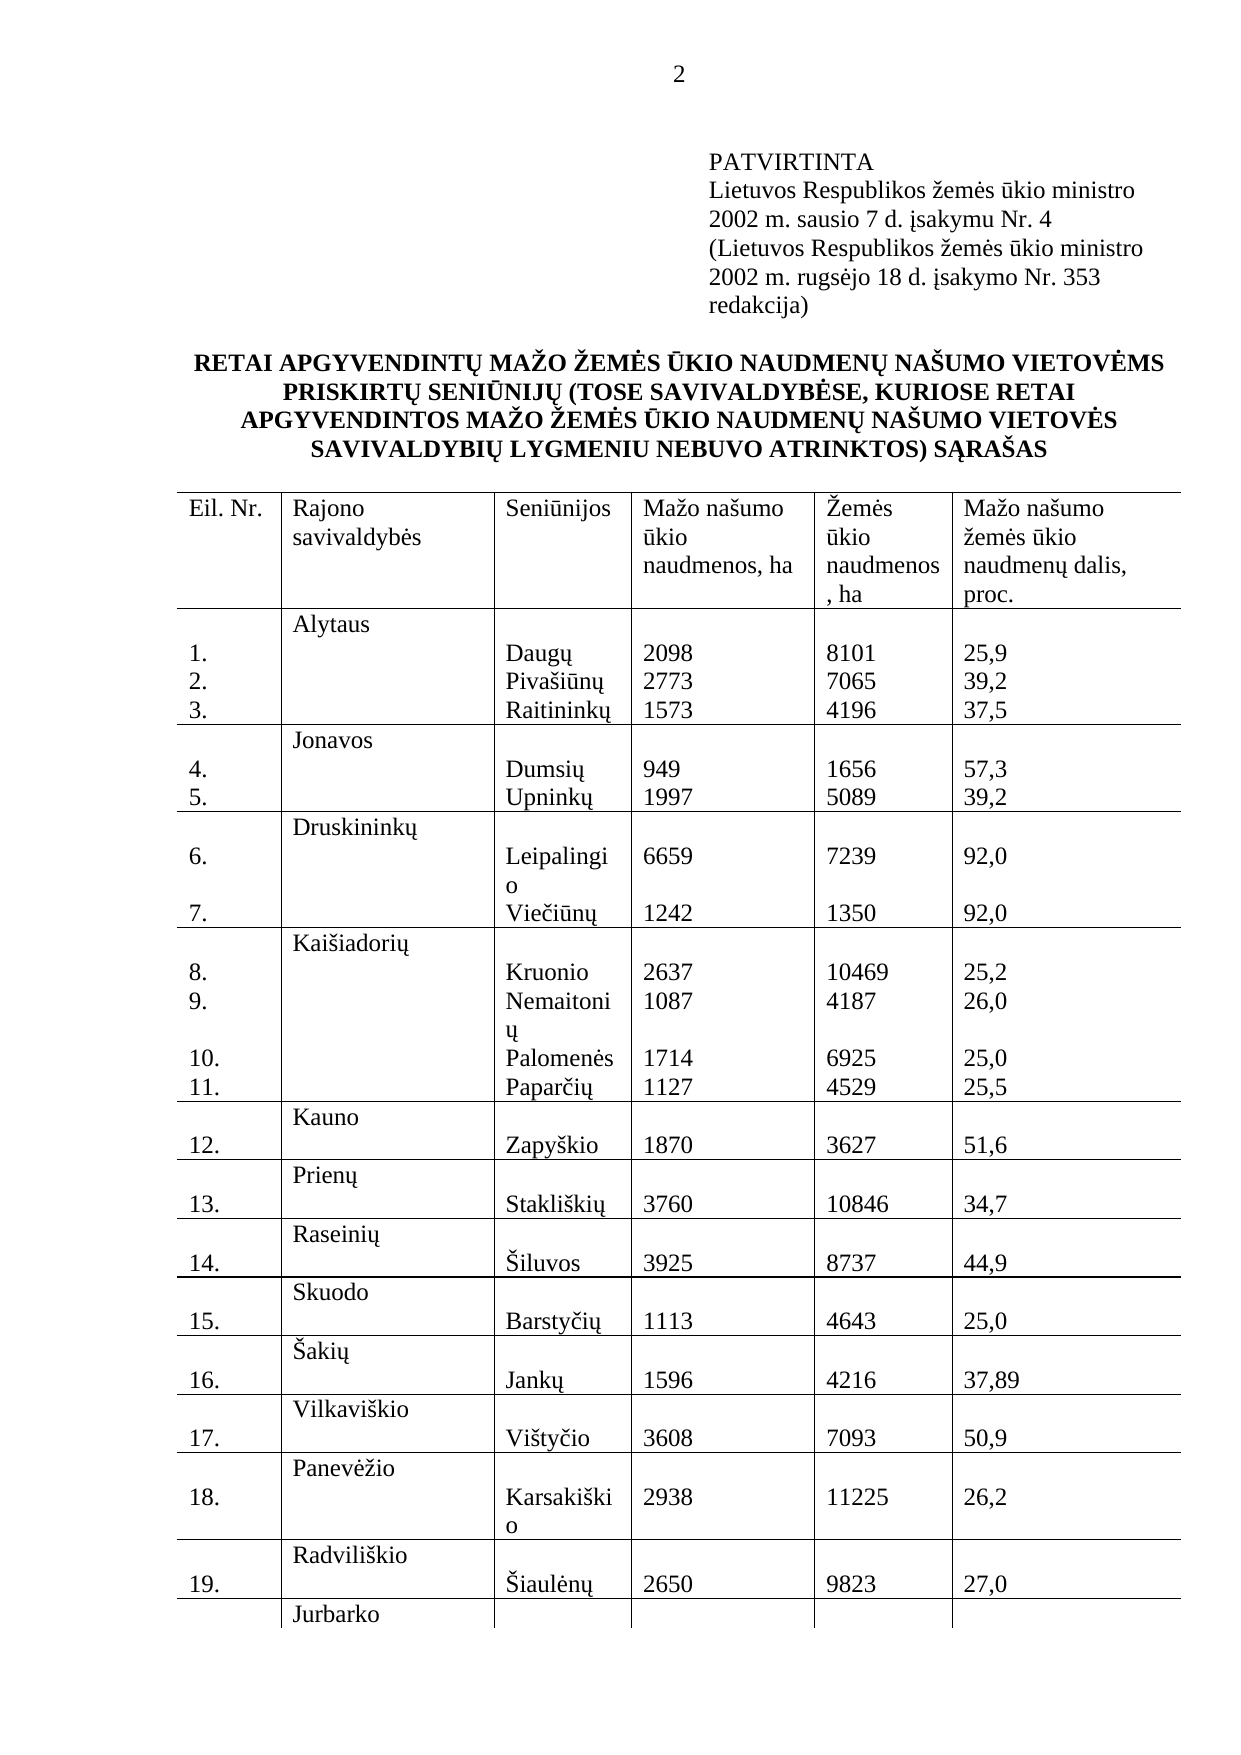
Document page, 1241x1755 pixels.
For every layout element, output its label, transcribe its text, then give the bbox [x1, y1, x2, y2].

table_cell Stakliškių [495, 1189, 631, 1218]
table_cell 25,5 [953, 1072, 1181, 1101]
table_cell 1087 [632, 986, 814, 1043]
table_cell 5. [177, 783, 281, 811]
table_cell 4. [177, 754, 281, 782]
table_cell [632, 1540, 814, 1569]
table_cell 3608 [632, 1423, 814, 1452]
table_cell [815, 1160, 952, 1189]
table_cell 1. [177, 638, 281, 666]
table_cell 92,0 [953, 899, 1181, 927]
table_cell 3627 [815, 1131, 952, 1159]
table_cell [282, 841, 494, 898]
table_cell [953, 928, 1181, 957]
table_cell [815, 1336, 952, 1365]
table_cell Alytaus [282, 609, 494, 638]
table_cell Radviliškio [282, 1540, 494, 1569]
table_cell [815, 1599, 952, 1628]
table_cell [632, 1336, 814, 1365]
table_cell Kruonio [495, 957, 631, 986]
table_cell 44,9 [953, 1248, 1181, 1276]
table_cell 2. [177, 666, 281, 695]
table_cell [632, 1278, 814, 1306]
table_cell Šiluvos [495, 1248, 631, 1276]
table_cell [815, 812, 952, 841]
table_cell 2098 [632, 638, 814, 666]
table_cell 26,0 [953, 986, 1181, 1043]
table_cell [632, 928, 814, 957]
table_cell 4196 [815, 695, 952, 724]
table_cell 51,6 [953, 1131, 1181, 1159]
table_cell Pivašiūnų [495, 666, 631, 695]
table_cell [177, 812, 281, 841]
table_header Rajono savivaldybės [282, 493, 494, 608]
table_cell 8737 [815, 1248, 952, 1276]
table_cell [953, 812, 1181, 841]
table_cell [815, 1219, 952, 1248]
table_cell 2650 [632, 1569, 814, 1598]
table_cell [282, 1131, 494, 1159]
table_cell [815, 609, 952, 638]
table_cell [632, 1102, 814, 1131]
table_cell 39,2 [953, 783, 1181, 811]
table_cell [495, 812, 631, 841]
table_cell Prienų [282, 1160, 494, 1189]
table_cell [953, 1395, 1181, 1423]
table_cell 1596 [632, 1365, 814, 1393]
table_cell [282, 1569, 494, 1598]
table_cell 1870 [632, 1131, 814, 1159]
table_cell [632, 1453, 814, 1482]
table_cell [632, 1599, 814, 1628]
table_cell Vištyčio [495, 1423, 631, 1452]
table_cell 26,2 [953, 1482, 1181, 1539]
table_cell [632, 1160, 814, 1189]
table_cell 6659 [632, 841, 814, 898]
table_cell 25,0 [953, 1306, 1181, 1335]
table_cell [177, 1599, 281, 1628]
table_cell [953, 1102, 1181, 1131]
table_cell [632, 1395, 814, 1423]
table_cell [495, 1278, 631, 1306]
table_cell [495, 609, 631, 638]
table_cell [495, 928, 631, 957]
table_cell Jonavos [282, 725, 494, 754]
table_cell 10. [177, 1043, 281, 1072]
table_cell 37,89 [953, 1365, 1181, 1393]
table_cell 34,7 [953, 1189, 1181, 1218]
table_cell 12. [177, 1131, 281, 1159]
table_cell [632, 725, 814, 754]
table_cell [815, 1278, 952, 1306]
table_cell [177, 1453, 281, 1482]
table_cell [177, 1278, 281, 1306]
table_cell [177, 1102, 281, 1131]
table_cell 3760 [632, 1189, 814, 1218]
table_cell [632, 812, 814, 841]
table_cell [953, 1219, 1181, 1248]
table_cell [495, 1599, 631, 1628]
table_cell 1242 [632, 899, 814, 927]
table_cell [282, 1189, 494, 1218]
table_cell [953, 725, 1181, 754]
table_cell 25,2 [953, 957, 1181, 986]
table_cell [495, 1453, 631, 1482]
table_cell Daugų [495, 638, 631, 666]
table_cell [953, 1453, 1181, 1482]
table_cell Viečiūnų [495, 899, 631, 927]
table_cell [177, 1336, 281, 1365]
table_cell Kauno [282, 1102, 494, 1131]
table_cell 1127 [632, 1072, 814, 1101]
text redakcija) [177, 291, 1181, 319]
table_cell [495, 725, 631, 754]
table_cell 16. [177, 1365, 281, 1393]
table_cell [177, 609, 281, 638]
table_cell Paparčių [495, 1072, 631, 1101]
table_cell [282, 695, 494, 724]
table_cell 949 [632, 754, 814, 782]
table_cell 4643 [815, 1306, 952, 1335]
table_cell 7093 [815, 1423, 952, 1452]
table_cell 7065 [815, 666, 952, 695]
table_cell 25,0 [953, 1043, 1181, 1072]
table_cell [177, 725, 281, 754]
table_cell Panevėžio [282, 1453, 494, 1482]
table_cell [953, 1336, 1181, 1365]
table_cell Šakių [282, 1336, 494, 1365]
table_cell 9823 [815, 1569, 952, 1598]
table_header Žemės ūkio naudmenos, ha [815, 493, 952, 608]
table_cell Dumsių [495, 754, 631, 782]
table_cell 14. [177, 1248, 281, 1276]
table_cell [177, 1219, 281, 1248]
table_cell 18. [177, 1482, 281, 1539]
table_cell [282, 1365, 494, 1393]
table_cell 7. [177, 899, 281, 927]
table_cell 2938 [632, 1482, 814, 1539]
table_cell [282, 666, 494, 695]
table_cell 1113 [632, 1306, 814, 1335]
text 2002 m. rugsėjo 18 d. įsakymo Nr. 353 [177, 262, 1181, 291]
text (Lietuvos Respublikos žemės ūkio ministro [177, 233, 1181, 262]
table_cell 10469 [815, 957, 952, 986]
table_cell 8. [177, 957, 281, 986]
table_cell [632, 609, 814, 638]
table_cell [495, 1219, 631, 1248]
table_cell Karsakiškio [495, 1482, 631, 1539]
table_cell Nemaitonių [495, 986, 631, 1043]
table_cell Jankų [495, 1365, 631, 1393]
table_cell [495, 1540, 631, 1569]
table_cell [282, 754, 494, 782]
table_header Seniūnijos [495, 493, 631, 608]
table_cell 19. [177, 1569, 281, 1598]
table_cell 13. [177, 1189, 281, 1218]
table_cell [815, 1395, 952, 1423]
table_header Mažo našumo ūkio naudmenos, ha [632, 493, 814, 608]
table_cell 15. [177, 1306, 281, 1335]
table_cell [177, 928, 281, 957]
table_cell Šiaulėnų [495, 1569, 631, 1598]
table_cell [282, 957, 494, 986]
table_cell 37,5 [953, 695, 1181, 724]
table_cell Raitininkų [495, 695, 631, 724]
table_cell [953, 1278, 1181, 1306]
table_cell Vilkaviškio [282, 1395, 494, 1423]
table_cell Skuodo [282, 1278, 494, 1306]
table_cell 3925 [632, 1248, 814, 1276]
table_cell [282, 1482, 494, 1539]
table_cell [282, 1423, 494, 1452]
table_cell 1573 [632, 695, 814, 724]
table_cell 4216 [815, 1365, 952, 1393]
table_cell [282, 1043, 494, 1072]
table_cell [282, 899, 494, 927]
table_cell 4187 [815, 986, 952, 1043]
text Lietuvos Respublikos žemės ūkio ministro [177, 176, 1181, 204]
table_cell 3. [177, 695, 281, 724]
table_cell 57,3 [953, 754, 1181, 782]
text RETAI APGYVENDINTŲ MAŽO ŽEMĖS ŪKIO NAUDMENŲ NAŠUMO VIETOVĖMS PRISKIRTŲ SENIŪNIJŲ (TOSE SAVIVALDYBĖSE, KURIOSE RETAI APGYVENDINTOS MAŽO ŽEMĖS ŪKIO NAUDMENŲ NAŠUMO VIETOVĖS SAVIVALDYBIŲ LYGMENIU NEBUVO ATRINKTOS) SĄRAŠAS [177, 348, 1181, 463]
table_cell [815, 1453, 952, 1482]
table_cell Kaišiadorių [282, 928, 494, 957]
table_cell 7239 [815, 841, 952, 898]
table_cell [815, 928, 952, 957]
table_cell [953, 1160, 1181, 1189]
table_cell [282, 1306, 494, 1335]
table_cell 4529 [815, 1072, 952, 1101]
table_cell Palomenės [495, 1043, 631, 1072]
table_cell [495, 1160, 631, 1189]
table_header Eil. Nr. [177, 493, 281, 608]
table_cell 92,0 [953, 841, 1181, 898]
table_cell [282, 638, 494, 666]
table_cell 1714 [632, 1043, 814, 1072]
table_cell [815, 725, 952, 754]
table_cell [632, 1219, 814, 1248]
table_header Mažo našumo žemės ūkio naudmenų dalis, proc. [953, 493, 1181, 608]
table_cell 1997 [632, 783, 814, 811]
table_cell 17. [177, 1423, 281, 1452]
table_cell 6925 [815, 1043, 952, 1072]
table_cell [177, 1540, 281, 1569]
table_cell 2773 [632, 666, 814, 695]
table_cell [282, 783, 494, 811]
table_cell [282, 1072, 494, 1101]
table_cell 10846 [815, 1189, 952, 1218]
table_cell 1656 [815, 754, 952, 782]
table_cell [177, 1395, 281, 1423]
text PATVIRTINTA [177, 147, 1181, 176]
table_cell [282, 1248, 494, 1276]
table_cell [495, 1102, 631, 1131]
table_cell Leipalingio [495, 841, 631, 898]
table_cell Upninkų [495, 783, 631, 811]
table_cell [953, 1540, 1181, 1569]
table_cell 25,9 [953, 638, 1181, 666]
table_cell 39,2 [953, 666, 1181, 695]
table_cell 5089 [815, 783, 952, 811]
table_cell [815, 1102, 952, 1131]
table_cell [953, 609, 1181, 638]
table_cell 6. [177, 841, 281, 898]
table_cell Zapyškio [495, 1131, 631, 1159]
table_cell [495, 1336, 631, 1365]
table_cell Raseinių [282, 1219, 494, 1248]
table_cell 11. [177, 1072, 281, 1101]
table_cell 50,9 [953, 1423, 1181, 1452]
table_cell Barstyčių [495, 1306, 631, 1335]
table_cell [177, 1160, 281, 1189]
table_cell Jurbarko [282, 1599, 494, 1628]
table_cell [495, 1395, 631, 1423]
table_cell 11225 [815, 1482, 952, 1539]
table_cell 27,0 [953, 1569, 1181, 1598]
table_cell Druskininkų [282, 812, 494, 841]
table_cell 8101 [815, 638, 952, 666]
table_cell 2637 [632, 957, 814, 986]
table_cell [282, 986, 494, 1043]
table_cell 1350 [815, 899, 952, 927]
text 2002 m. sausio 7 d. įsakymu Nr. 4 [177, 204, 1181, 233]
table_cell 9. [177, 986, 281, 1043]
table_cell [953, 1599, 1181, 1628]
table_cell [815, 1540, 952, 1569]
